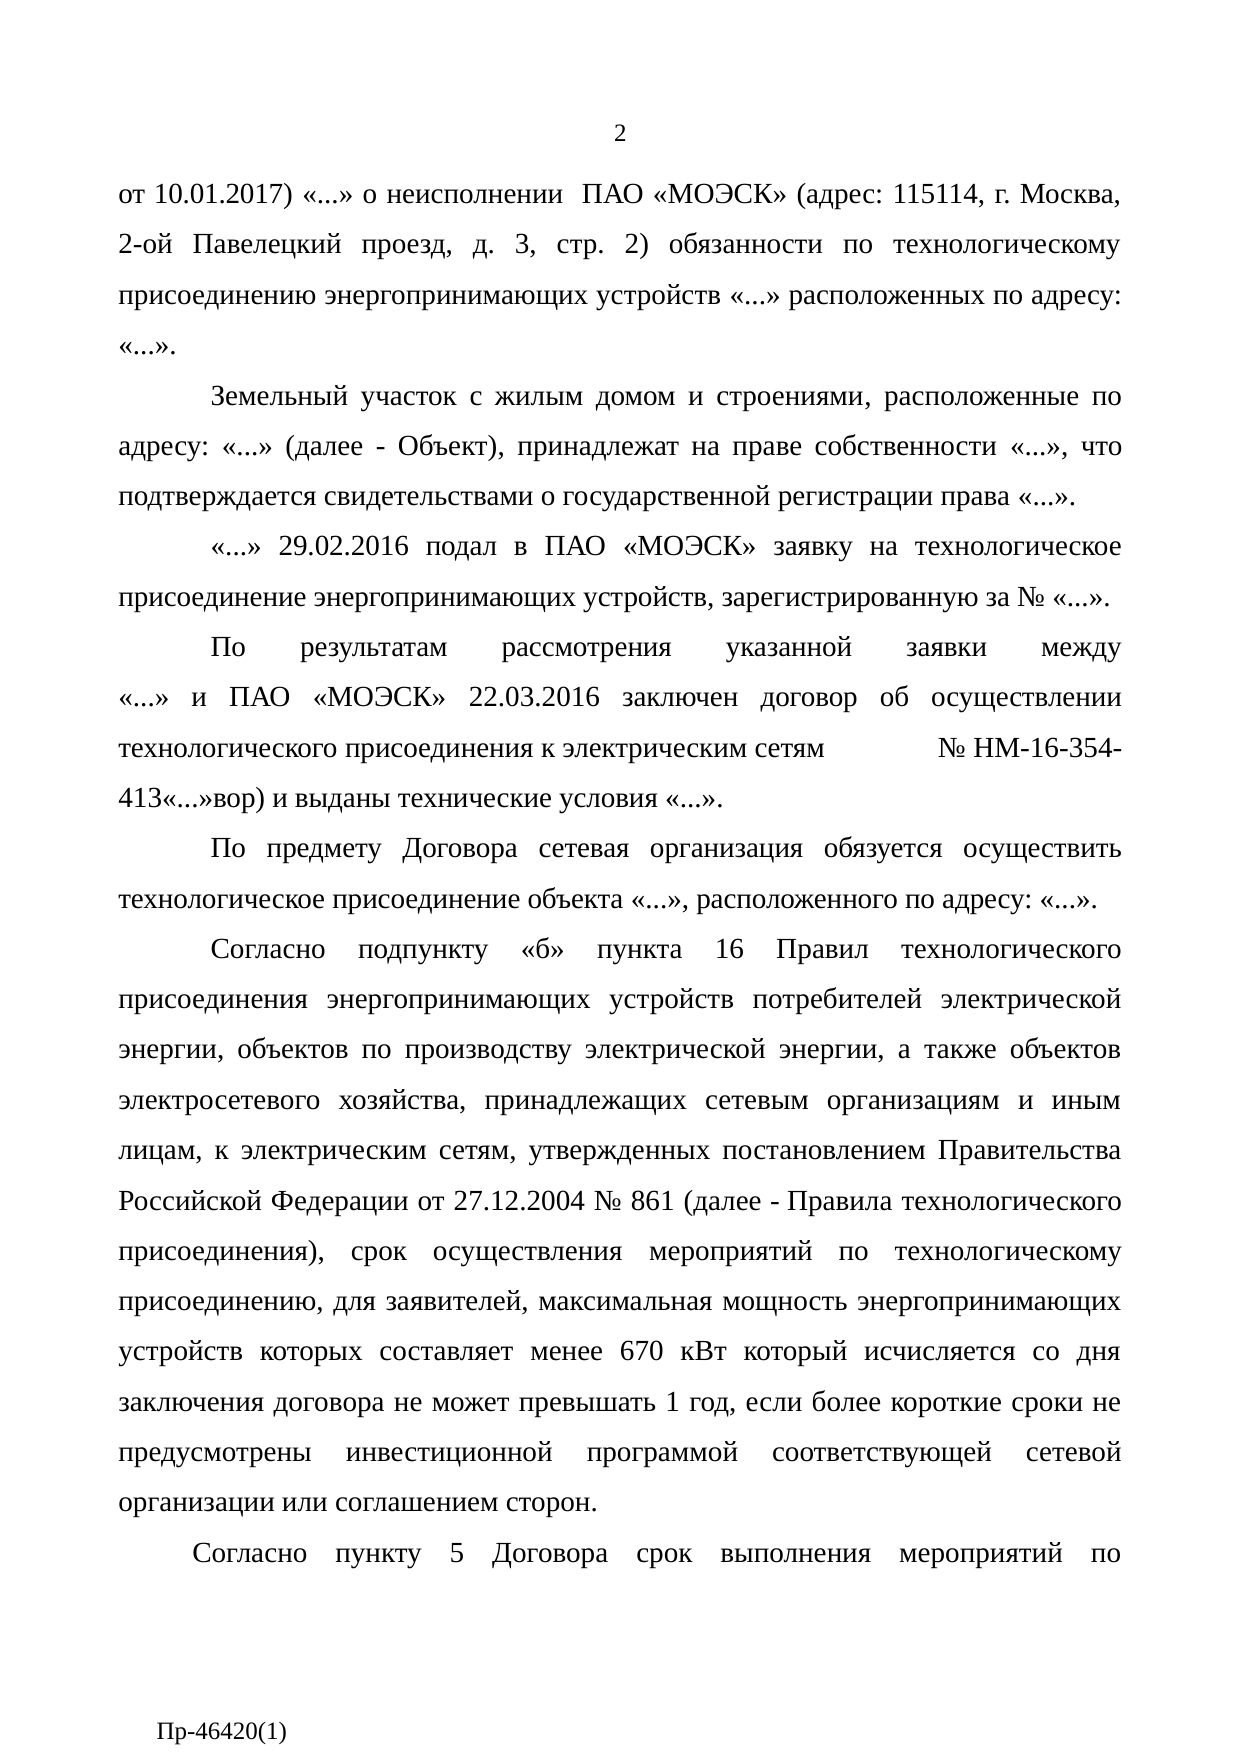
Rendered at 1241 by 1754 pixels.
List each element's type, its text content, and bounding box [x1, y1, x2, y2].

text По результатам рассмотрения указанной заявки между «...» и ПАО «МОЭСК» 22.03.2016 заключен договор об осуществлении технологического присоединения к электрическим сетям № НМ-16-354-413«...»вор) и выданы технические условия «...». [118, 629, 1122, 814]
text Согласно пункту 5 Договора срок выполнения мероприятий по [118, 1535, 1122, 1568]
text По предмету Договора сетевая организация обязуется осуществить технологическое присоединение объекта «...», расположенного по адресу: «...». [118, 830, 1122, 914]
text от 10.01.2017) «...» о неисполнении ПАО «МОЭСК» (адрес: 115114, г. Москва, 2-ой Павелецкий проезд, д. 3, стр. 2) обязанности по технологическому присоединению энергопринимающих устройств «...» расположенных по адресу: «...». [118, 176, 1122, 361]
text Земельный участок с жилым домом и строениями, расположенные по адресу: «...» (далее - Объект), принадлежат на праве собственности «...», что подтверждается свидетельствами о государственной регистрации права «...». [118, 378, 1122, 512]
text «...» 29.02.2016 подал в ПАО «МОЭСК» заявку на технологическое присоединение энергопринимающих устройств, зарегистрированную за № «...». [118, 528, 1122, 612]
text Согласно подпункту «б» пункта 16 Правил технологического присоединения энергопринимающих устройств потребителей электрической энергии, объектов по производству электрической энергии, а также объектов электросетевого хозяйства, принадлежащих сетевым организациям и иным лицам, к электрическим сетям, утвержденных постановлением Правительства Российской Федерации от 27.12.2004 № 861 (далее - Правила технологического присоединения), срок осуществления мероприятий по технологическому присоединению, для заявителей, максимальная мощность энергопринимающих устройств которых составляет менее 670 кВт который исчисляется со дня заключения договора не может превышать 1 год, если более короткие сроки не предусмотрены инвестиционной программой соответствующей сетевой организации или соглашением сторон. [118, 931, 1122, 1518]
